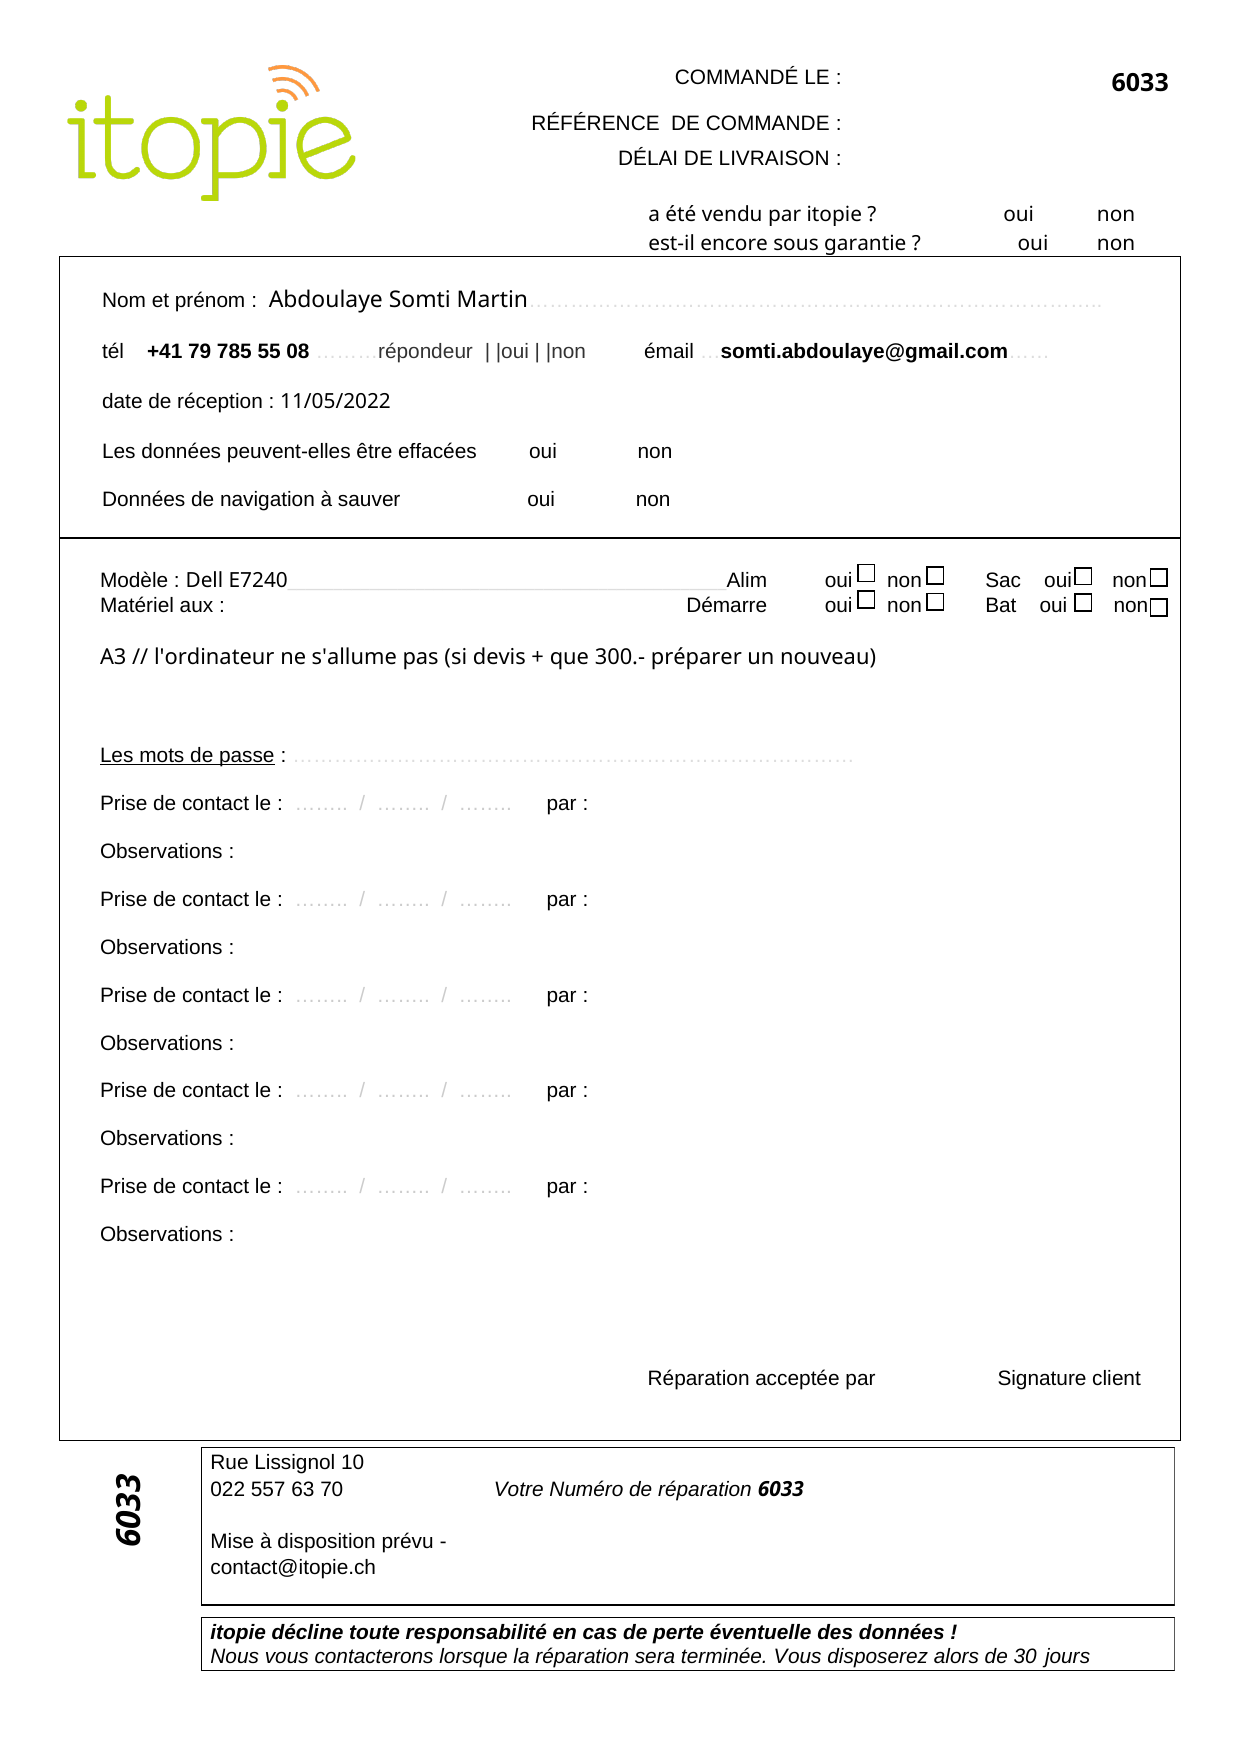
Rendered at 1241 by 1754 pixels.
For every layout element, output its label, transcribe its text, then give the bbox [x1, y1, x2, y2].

text Matériel aux : Démarre oui non Bat oui non [60, 590, 1180, 617]
text Prise de contact le : …….. / …….. / …….. par : [60, 1171, 1180, 1198]
text Nom et prénom : Abdoulaye Somti Martin……………………………………………………………………….. [60, 280, 1180, 314]
text Observations : [60, 931, 1180, 958]
table_header 6033 [847, 59, 1180, 104]
text Prise de contact le : …….. / …….. / …….. par : [60, 883, 1180, 911]
text Prise de contact le : …….. / …….. / …….. par : [60, 788, 1180, 815]
text Observations : [60, 1123, 1180, 1150]
text Réparation acceptée par Signature client [60, 1363, 1180, 1390]
table_header Rue Lissignol 10 022 557 63 70 Votre Numéro de réparation 6033 Mise à disposition prévu - contact@itopie.ch [195, 1441, 1180, 1611]
table_cell [847, 140, 1180, 175]
table_cell itopie décline toute responsabilité en cas de perte éventuelle des données ! Nous vous contacterons lorsque la réparation sera terminée. Vous disposerez alors de 30 jours [195, 1611, 1180, 1677]
table_header 6033 [59, 1441, 195, 1677]
table_header COMMANDÉ LE : [490, 59, 847, 104]
text Modèle : Dell E7240 Alim oui non Sac oui non [948, 562, 1180, 590]
text Prise de contact le : …….. / …….. / …….. par : [60, 979, 1180, 1006]
text Les données peuvent-elles être effacées oui non [60, 436, 1180, 463]
text Prise de contact le : …….. / …….. / …….. par : [60, 1075, 1180, 1102]
text Données de navigation à sauver oui non [60, 484, 1180, 511]
text Observations : [60, 1027, 1180, 1054]
picture [67, 65, 356, 201]
table_cell [847, 105, 1180, 140]
table_cell DÉLAI DE LIVRAISON : [490, 140, 847, 175]
text Les mots de passe : ……………………………………………………………………… [60, 740, 1180, 767]
text Observations : [60, 1219, 1180, 1246]
text date de réception : 11/05/2022 [60, 383, 1180, 415]
text tél +41 79 785 55 08 ………répondeur | |oui | |non émail …somti.abdoulaye@gmail.com…… [60, 335, 1180, 362]
text a été vendu par itopie ? oui non [59, 199, 1181, 228]
text est-il encore sous garantie ? oui non [59, 228, 1181, 256]
table_cell RÉFÉRENCE DE COMMANDE : [490, 105, 847, 140]
text Modèle : Dell E7240 Alim oui non Sac oui non [60, 562, 856, 590]
text Observations : [60, 836, 1180, 863]
text A3 // l'ordinateur ne s'allume pas (si devis + que 300.- préparer un nouveau) [60, 638, 1180, 671]
text Modèle : Dell E7240 Alim oui non Sac oui non [879, 562, 925, 590]
